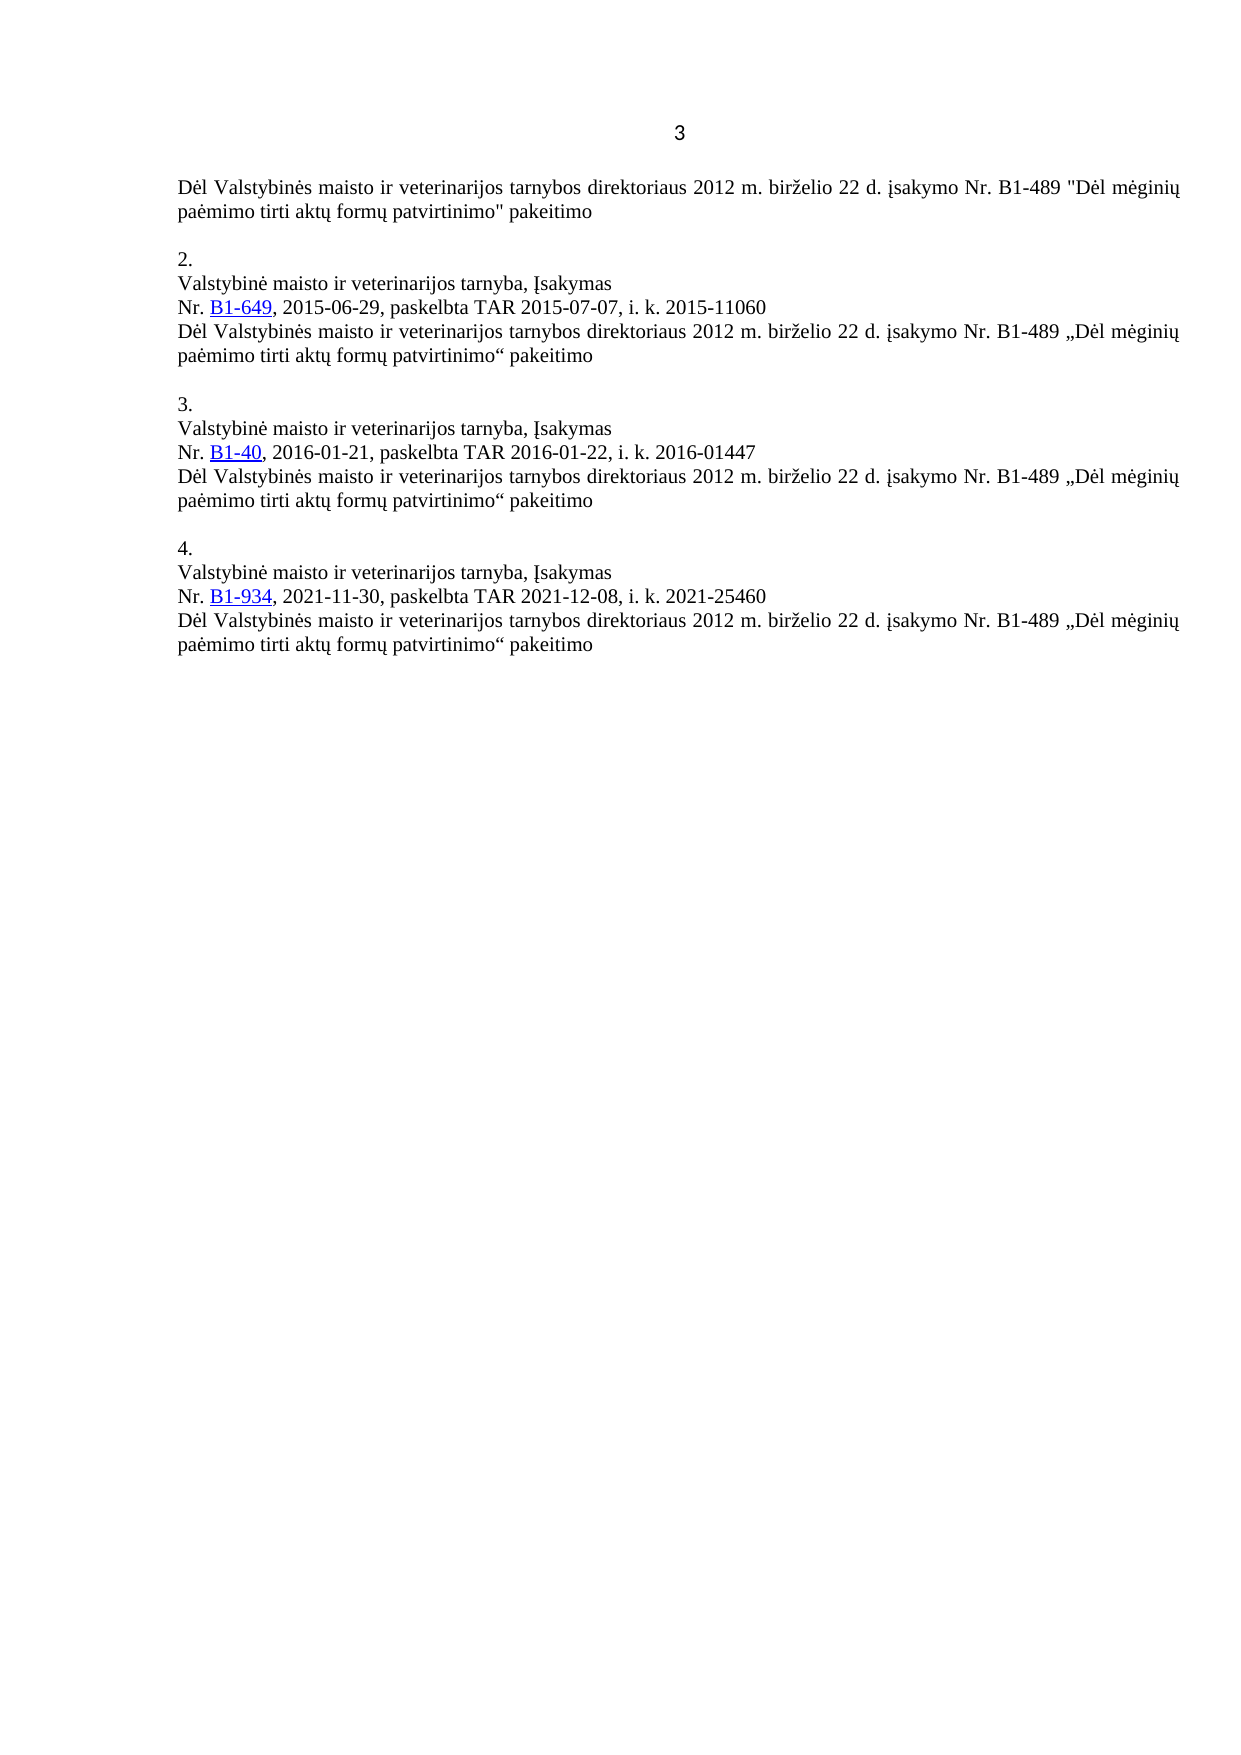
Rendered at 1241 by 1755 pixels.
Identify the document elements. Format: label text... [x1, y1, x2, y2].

text 4. [177, 536, 1181, 560]
text Valstybinė maisto ir veterinarijos tarnyba, Įsakymas [177, 560, 1181, 584]
text Nr. B1-40, 2016-01-21, paskelbta TAR 2016-01-22, i. k. 2016-01447 [177, 439, 1181, 464]
text Nr. B1-934, 2021-11-30, paskelbta TAR 2021-12-08, i. k. 2021-25460 [177, 584, 1181, 608]
text Valstybinė maisto ir veterinarijos tarnyba, Įsakymas [177, 416, 1181, 439]
text Dėl Valstybinės maisto ir veterinarijos tarnybos direktoriaus 2012 m. birželio 22 d. įsakymo Nr. B1-489 „Dėl mėginių paėmimo tirti aktų formų patvirtinimo“ pakeitimo [177, 608, 1181, 656]
text Dėl Valstybinės maisto ir veterinarijos tarnybos direktoriaus 2012 m. birželio 22 d. įsakymo Nr. B1-489 "Dėl mėginių paėmimo tirti aktų formų patvirtinimo" pakeitimo [177, 175, 1181, 223]
text 3. [177, 391, 1181, 416]
text Dėl Valstybinės maisto ir veterinarijos tarnybos direktoriaus 2012 m. birželio 22 d. įsakymo Nr. B1-489 „Dėl mėginių paėmimo tirti aktų formų patvirtinimo“ pakeitimo [177, 464, 1181, 512]
text Nr. B1-649, 2015-06-29, paskelbta TAR 2015-07-07, i. k. 2015-11060 [177, 295, 1181, 319]
text 2. [177, 247, 1181, 271]
text Valstybinė maisto ir veterinarijos tarnyba, Įsakymas [177, 271, 1181, 295]
text Dėl Valstybinės maisto ir veterinarijos tarnybos direktoriaus 2012 m. birželio 22 d. įsakymo Nr. B1-489 „Dėl mėginių paėmimo tirti aktų formų patvirtinimo“ pakeitimo [177, 319, 1181, 367]
